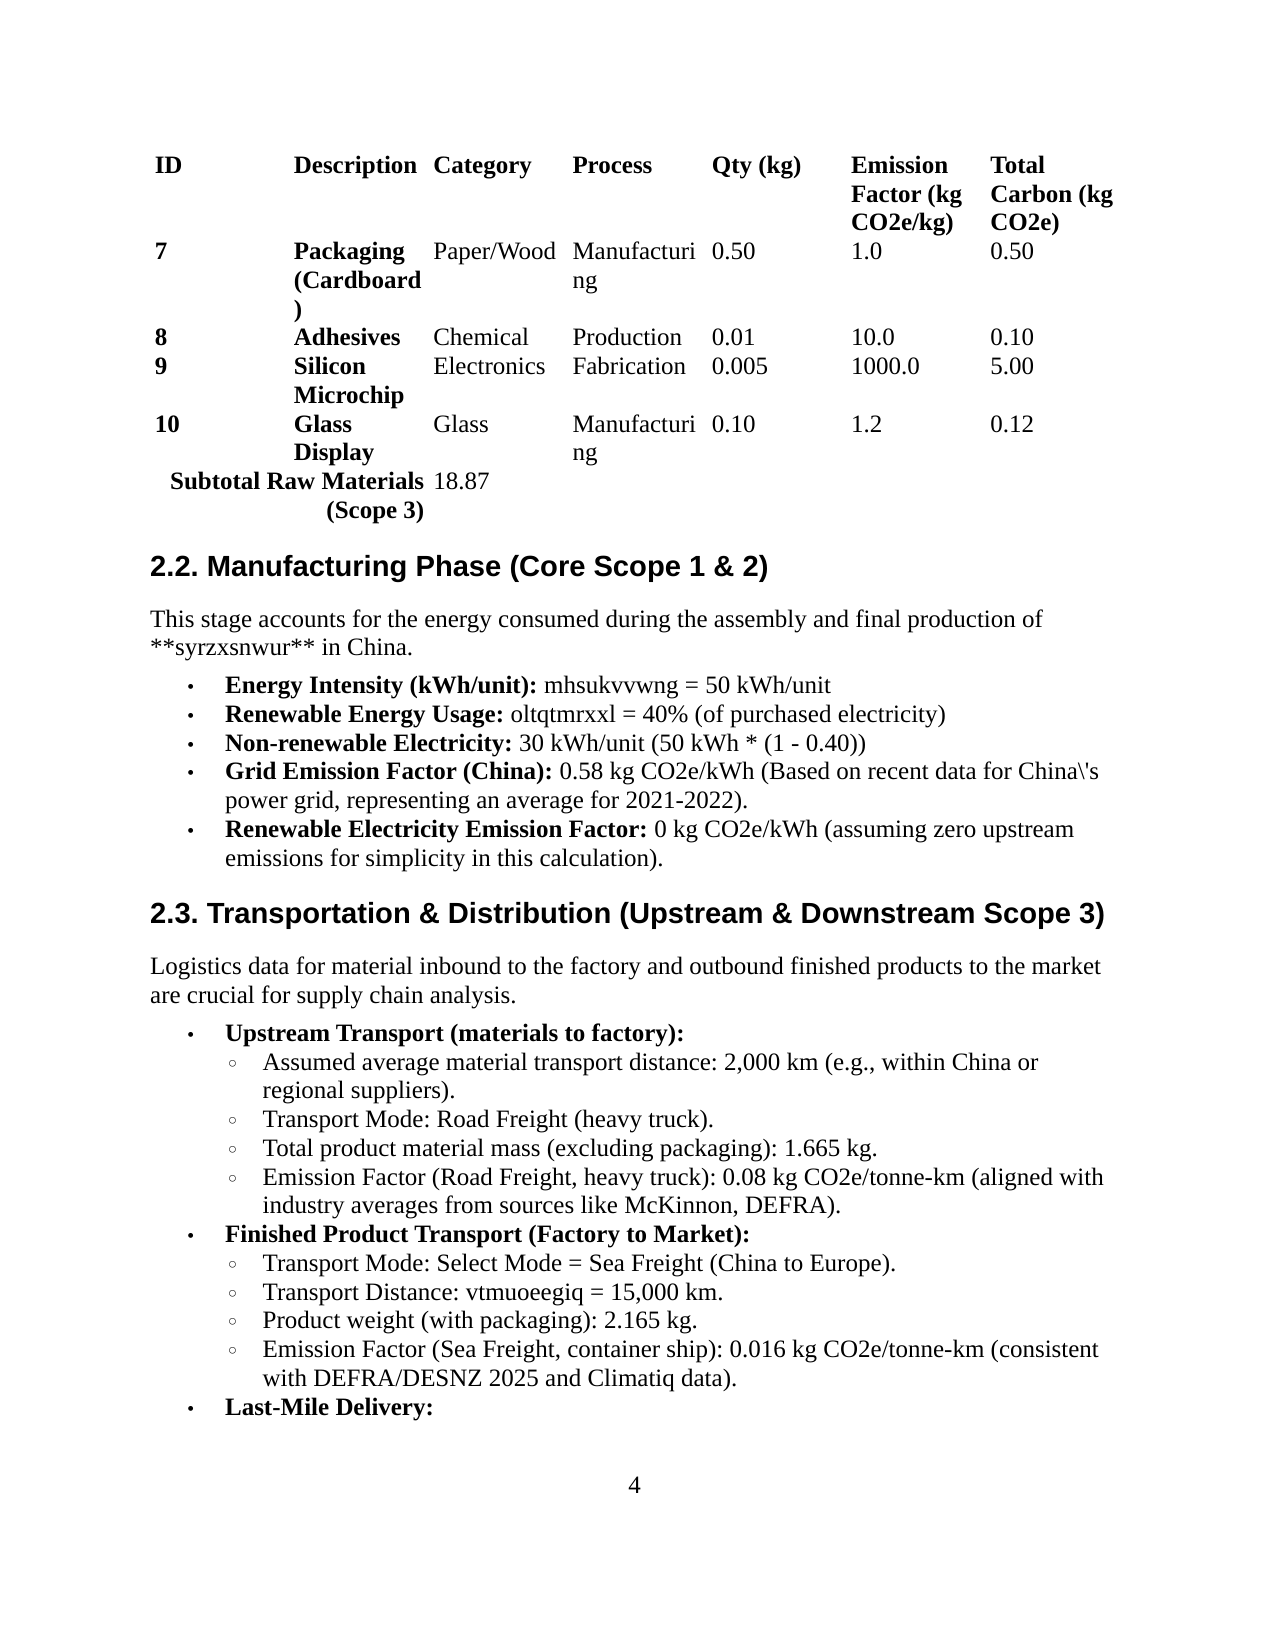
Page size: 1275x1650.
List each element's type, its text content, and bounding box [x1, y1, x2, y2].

table_cell 0.12 [986, 409, 1125, 466]
list Assumed average material transport distance: 2,000 km (e.g., within China or regional suppliers). [225, 1047, 1125, 1104]
list Grid Emission Factor (China): 0.58 kg CO2e/kWh (Based on recent data for China\'s power grid, representing an average for 2021-2022). [187, 756, 1125, 814]
table_cell Subtotal Raw Materials (Scope 3) [150, 466, 428, 524]
table_cell Paper/Wood [429, 236, 568, 322]
table_cell Production [568, 323, 707, 351]
text Logistics data for material inbound to the factory and outbound finished products to the market are crucial for supply chain analysis. [150, 951, 1125, 1009]
subtitle 2.2. Manufacturing Phase (Core Scope 1 & 2) [150, 549, 1125, 582]
table_header Description [289, 150, 428, 236]
subtitle 2.3. Transportation & Distribution (Upstream & Downstream Scope 3) [150, 896, 1125, 930]
table_cell 1000.0 [846, 351, 986, 409]
table_cell Manufacturing [568, 409, 707, 466]
table_cell 0.01 [707, 323, 846, 351]
list Non-renewable Electricity: 30 kWh/unit (50 kWh * (1 - 0.40)) [187, 728, 1125, 756]
list Transport Mode: Road Freight (heavy truck). [225, 1104, 1125, 1133]
table_cell [568, 466, 707, 524]
table_cell [846, 466, 986, 524]
table_cell 0.50 [986, 236, 1125, 322]
table_cell 7 [150, 236, 289, 322]
table_cell 18.87 [429, 466, 568, 524]
table_header Total Carbon (kg CO2e) [986, 150, 1125, 236]
table_cell Chemical [429, 323, 568, 351]
table_cell 10.0 [846, 323, 986, 351]
list Finished Product Transport (Factory to Market): [187, 1219, 1125, 1248]
table_cell 1.0 [846, 236, 986, 322]
table_cell Manufacturing [568, 236, 707, 322]
table_cell 0.10 [986, 323, 1125, 351]
table_cell Glass Display [289, 409, 428, 466]
table_cell 0.50 [707, 236, 846, 322]
list Emission Factor (Road Freight, heavy truck): 0.08 kg CO2e/tonne-km (aligned with industry averages from sources like McKinnon, DEFRA). [225, 1162, 1125, 1219]
table_cell Silicon Microchip [289, 351, 428, 409]
table_cell 0.005 [707, 351, 846, 409]
list Upstream Transport (materials to factory): [187, 1018, 1125, 1047]
table_cell Glass [429, 409, 568, 466]
table_cell 0.10 [707, 409, 846, 466]
list Renewable Electricity Emission Factor: 0 kg CO2e/kWh (assuming zero upstream emissions for simplicity in this calculation). [187, 814, 1125, 871]
list Renewable Energy Usage: oltqtmrxxl = 40% (of purchased electricity) [187, 699, 1125, 728]
list Energy Intensity (kWh/unit): mhsukvvwng = 50 kWh/unit [187, 670, 1125, 699]
list Transport Distance: vtmuoeegiq = 15,000 km. [225, 1277, 1125, 1305]
list Product weight (with packaging): 2.165 kg. [225, 1305, 1125, 1334]
table_cell [986, 466, 1125, 524]
list Emission Factor (Sea Freight, container ship): 0.016 kg CO2e/tonne-km (consistent with DEFRA/DESNZ 2025 and Climatiq data). [225, 1334, 1125, 1392]
table_cell 8 [150, 323, 289, 351]
table_header Emission Factor (kg CO2e/kg) [846, 150, 986, 236]
table_cell 9 [150, 351, 289, 409]
table_cell Adhesives [289, 323, 428, 351]
table_cell [707, 466, 846, 524]
table_cell Fabrication [568, 351, 707, 409]
table_header Category [429, 150, 568, 236]
table_cell Packaging (Cardboard) [289, 236, 428, 322]
text This stage accounts for the energy consumed during the assembly and final production of **syrzxsnwur** in China. [150, 604, 1125, 661]
table_header ID [150, 150, 289, 236]
table_cell Electronics [429, 351, 568, 409]
list Total product material mass (excluding packaging): 1.665 kg. [225, 1133, 1125, 1162]
table_cell 10 [150, 409, 289, 466]
table_cell 5.00 [986, 351, 1125, 409]
table_header Process [568, 150, 707, 236]
list Transport Mode: Select Mode = Sea Freight (China to Europe). [225, 1248, 1125, 1277]
table_header Qty (kg) [707, 150, 846, 236]
table_cell 1.2 [846, 409, 986, 466]
list Last-Mile Delivery: [187, 1392, 1125, 1420]
